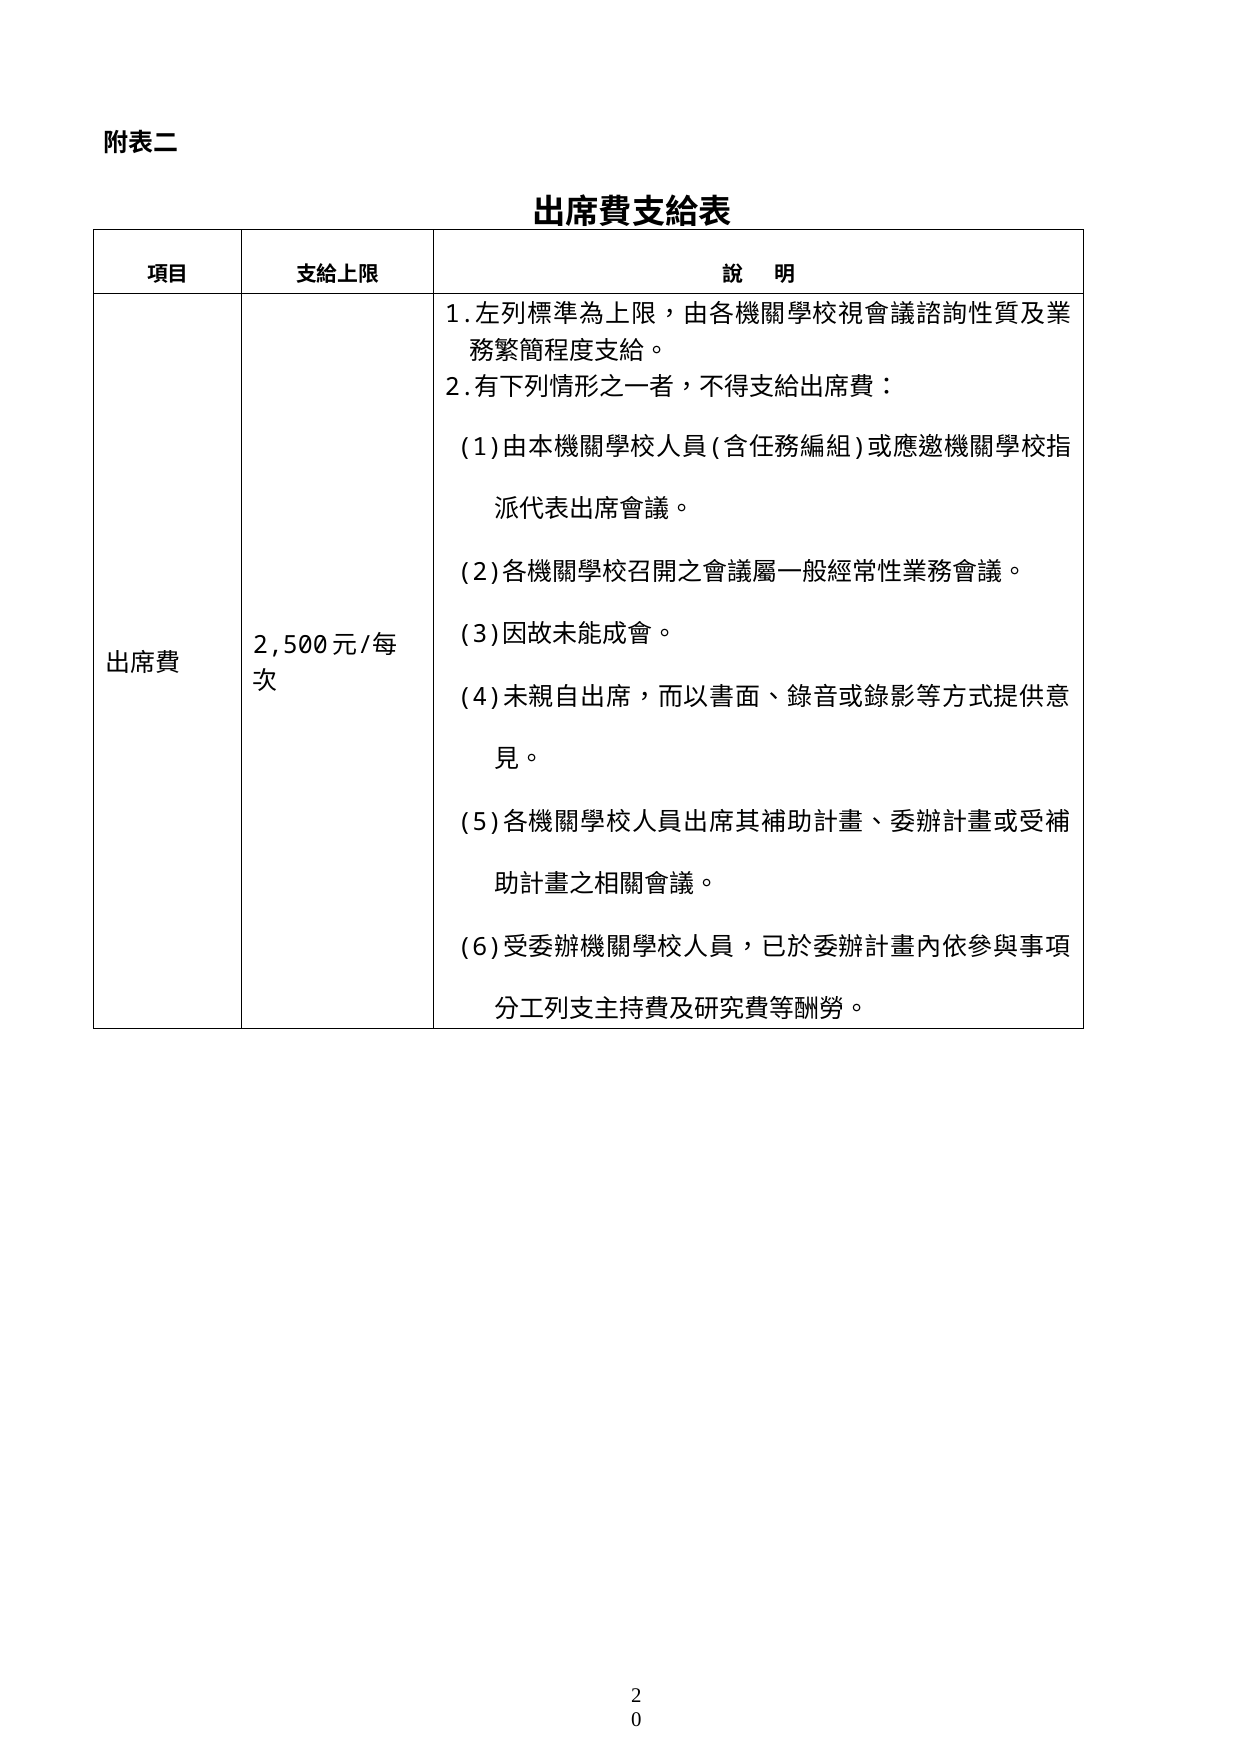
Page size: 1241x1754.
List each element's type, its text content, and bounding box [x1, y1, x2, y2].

table_cell 1.左列標準為上限，由各機關學校視會議諮詢性質及業務繁簡程度支給。 2.有下列情形之一者，不得支給出席費： (1)由本機關學校人員(含任務編組)或應邀機關學校指派代表出席會議。 (2)各機關學校召開之會議屬一般經常性業務會議。 (3)因故未能成會。 (4)未親自出席，而以書面、錄音或錄影等方式提供意見。 (5)各機關學校人員出席其補助計畫、委辦計畫或受補助計畫之相關會議。 (6)受委辦機關學校人員，已於委辦計畫內依參與事項分工列支主持費及研究費等酬勞。 [434, 294, 1083, 1028]
text 出席費支給表 [112, 167, 1152, 229]
table_header 支給上限 [242, 230, 433, 293]
table_header 項目 [94, 230, 241, 293]
table_cell 2,500元/每次 [242, 294, 433, 1028]
text 附表二 [96, 122, 186, 158]
table_header 說 明 [434, 230, 1083, 293]
table_cell 出席費 [94, 294, 241, 1028]
